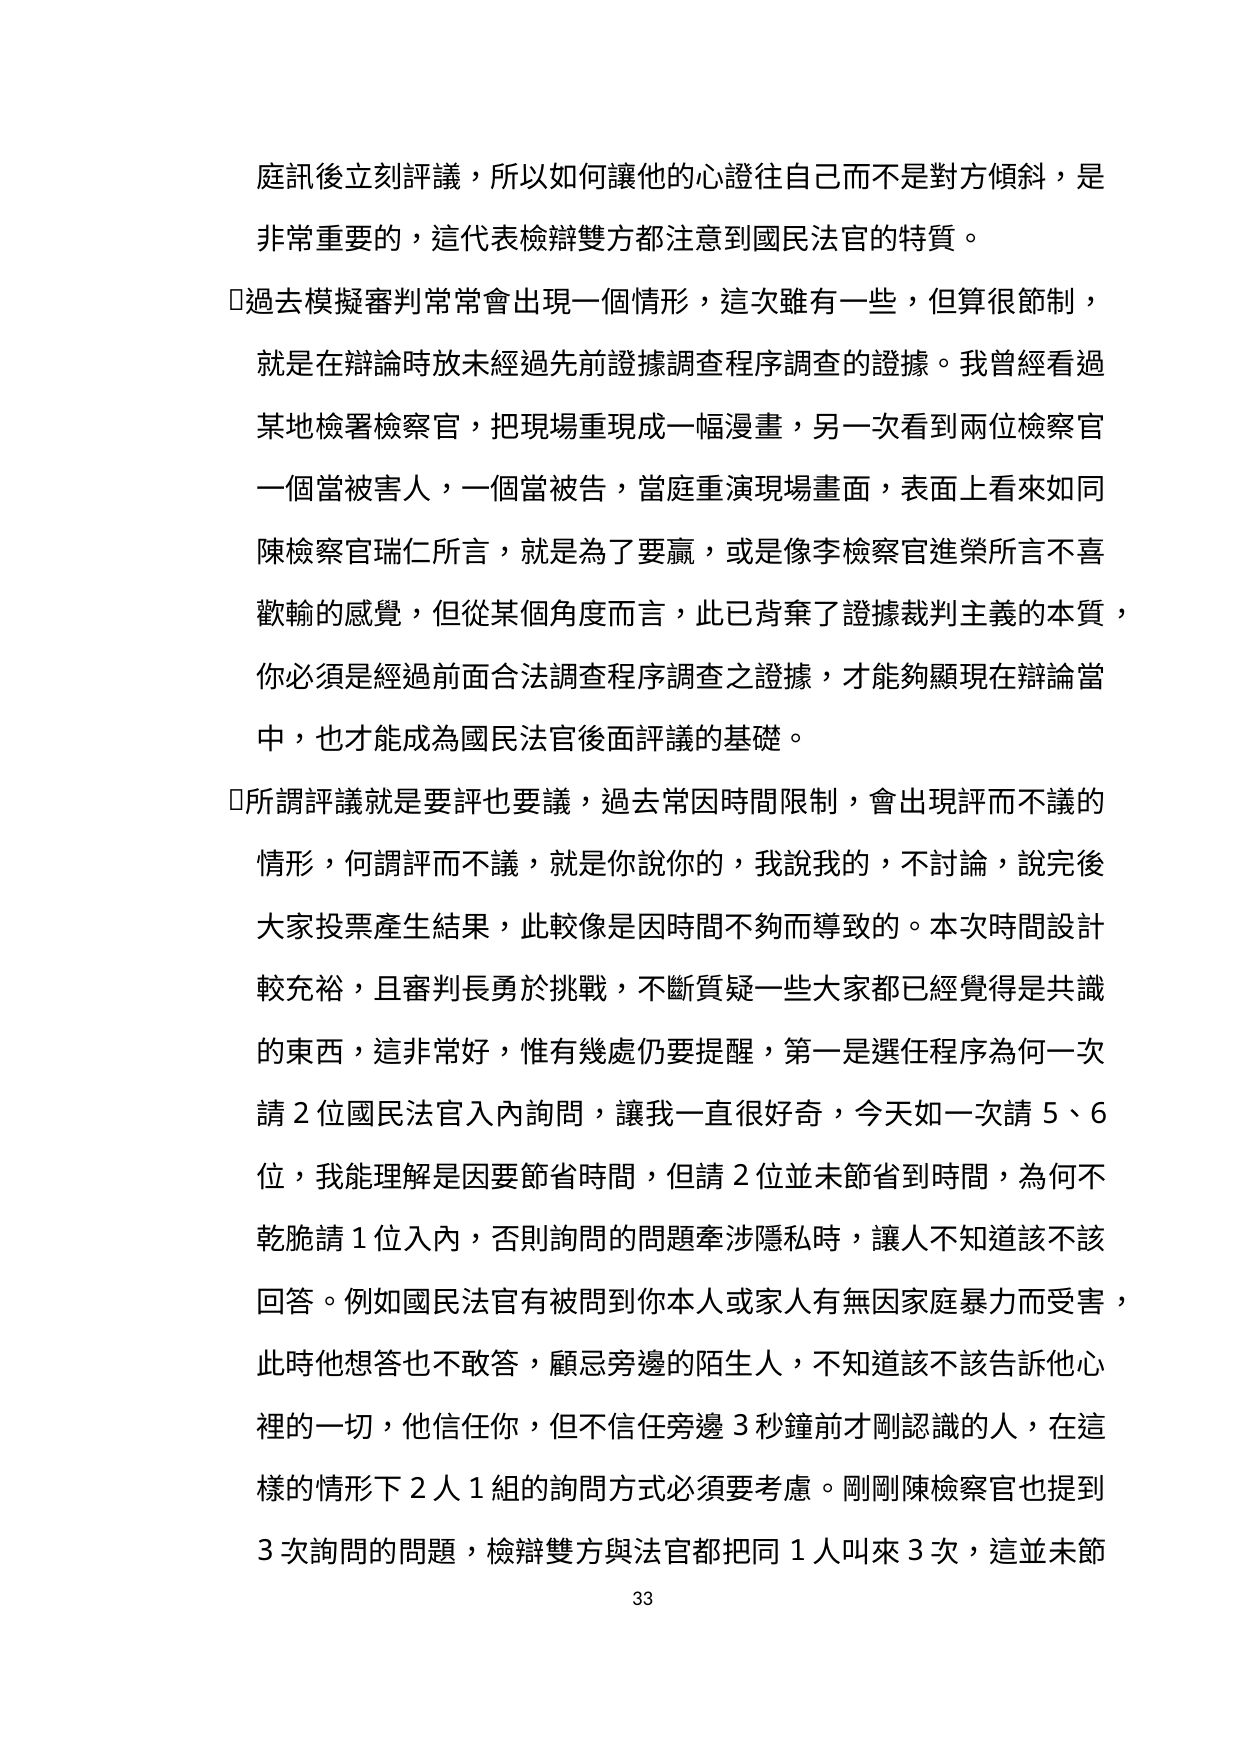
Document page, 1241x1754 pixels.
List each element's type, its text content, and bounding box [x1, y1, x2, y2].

text 辯論時檢辯雙方都有一很大特色，就是會去注意對方可能會提出的反證，然後先打預防針，先做阻止的動作，這與傳統法院是不同的，傳統法院是你講你的，我講我的，反正最後法官會作判決。本次已有注意到國民審判的需求，國民法官回家後不會翻卷，也不寫判決，庭訊後立刻評議，所以如何讓他的心證往自己而不是對方傾斜，是非常重要的，這代表檢辯雙方都注意到國民法官的特質。 [227, 133, 1107, 258]
text 所謂評議就是要評也要議，過去常因時間限制，會出現評而不議的情形，何謂評而不議，就是你說你的，我說我的，不討論，說完後大家投票產生結果，此較像是因時間不夠而導致的。本次時間設計較充裕，且審判長勇於挑戰，不斷質疑一些大家都已經覺得是共識的東西，這非常好，惟有幾處仍要提醒，第一是選任程序為何一次請2位國民法官入內詢問，讓我一直很好奇，今天如一次請5、6位，我能理解是因要節省時間，但請2位並未節省到時間，為何不乾脆請1位入內，否則詢問的問題牽涉隱私時，讓人不知道該不該回答。例如國民法官有被問到你本人或家人有無因家庭暴力而受害，此時他想答也不敢答，顧忌旁邊的陌生人，不知道該不該告訴他心裡的一切，他信任你，但不信任旁邊3秒鐘前才剛認識的人，在這樣的情形下2人1組的詢問方式必須要考慮。剛剛陳檢察官也提到3次詢問的問題，檢辯雙方與法官都把同1人叫來3次，這並未節省到時間，必須考慮可否1次問完。 [227, 758, 1107, 1570]
text 過去模擬審判常常會出現一個情形，這次雖有一些，但算很節制，就是在辯論時放未經過先前證據調查程序調查的證據。我曾經看過某地檢署檢察官，把現場重現成一幅漫畫，另一次看到兩位檢察官一個當被害人，一個當被告，當庭重演現場畫面，表面上看來如同陳檢察官瑞仁所言，就是為了要贏，或是像李檢察官進榮所言不喜歡輸的感覺，但從某個角度而言，此已背棄了證據裁判主義的本質，你必須是經過前面合法調查程序調查之證據，才能夠顯現在辯論當中，也才能成為國民法官後面評議的基礎。 [227, 258, 1107, 758]
